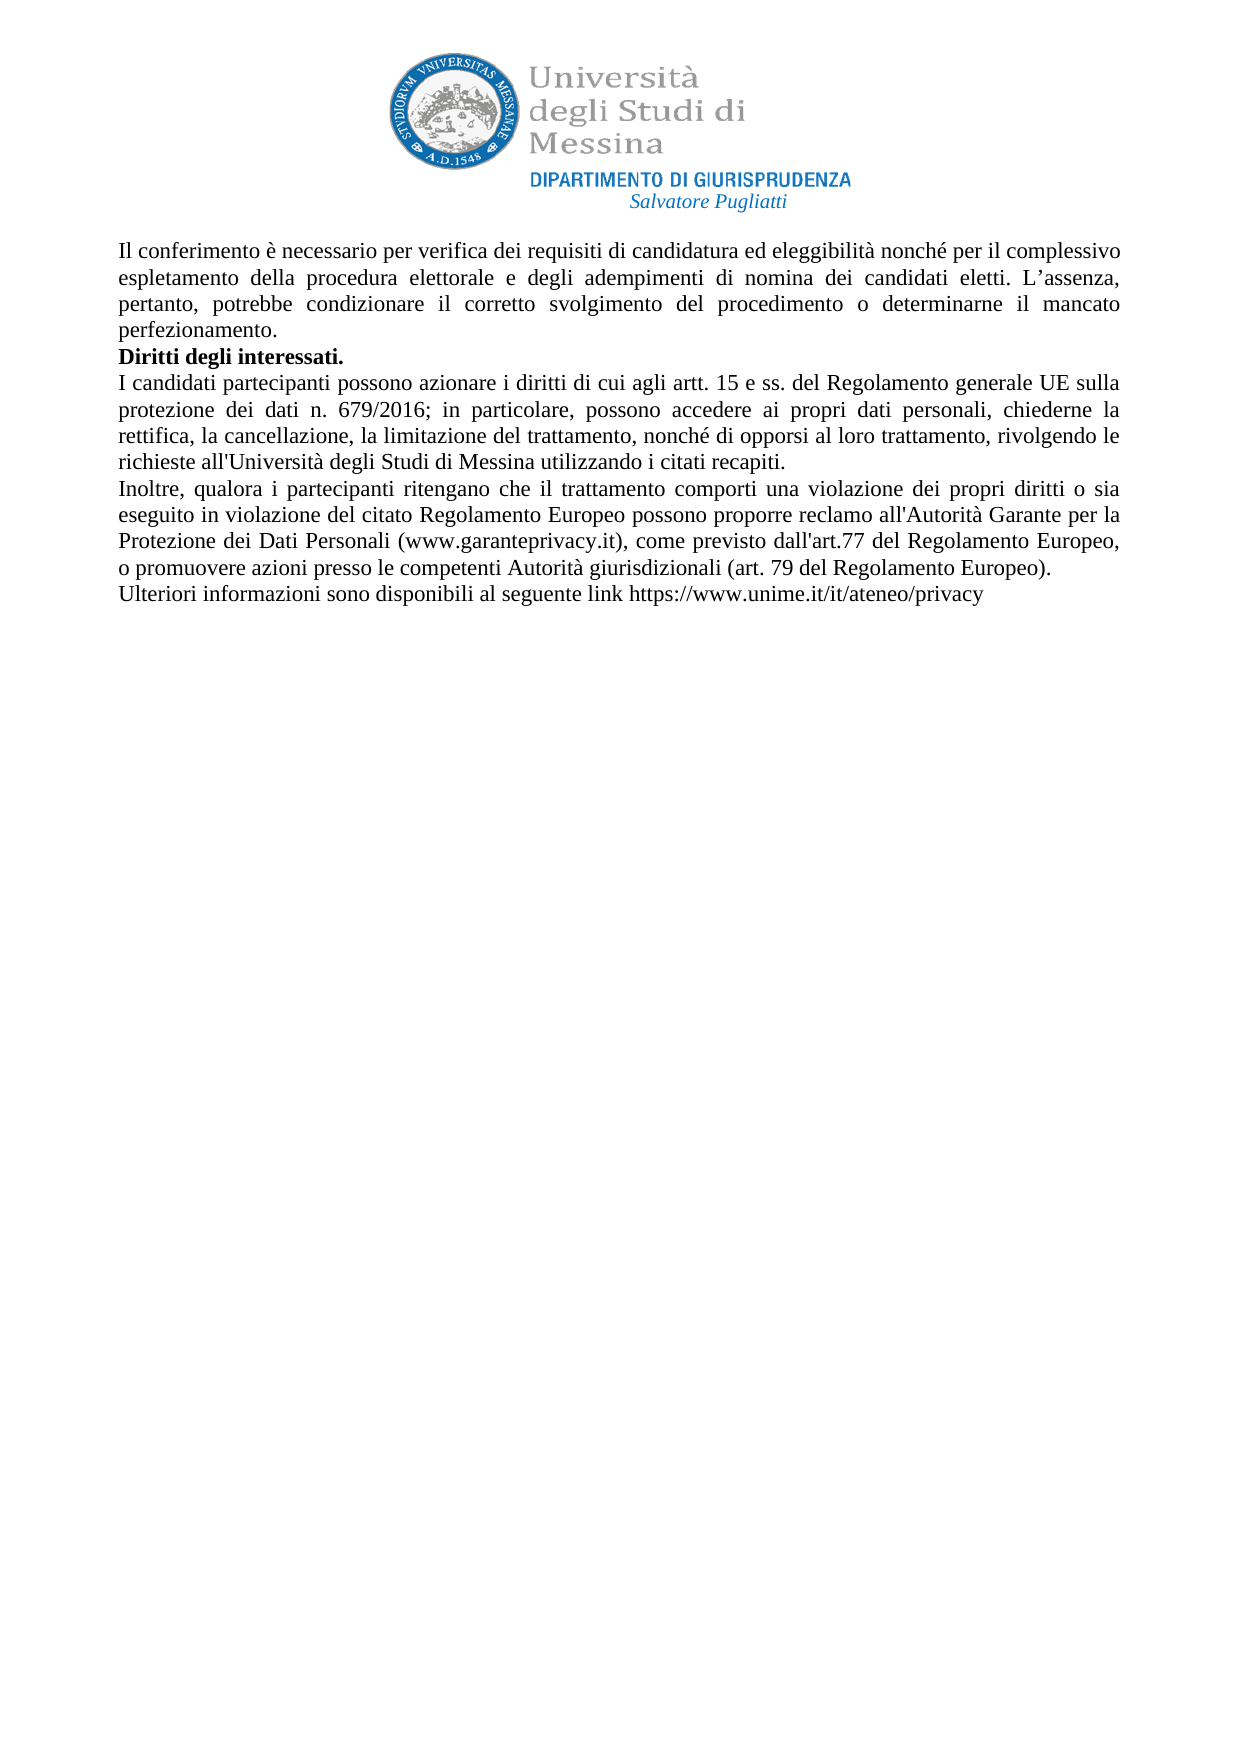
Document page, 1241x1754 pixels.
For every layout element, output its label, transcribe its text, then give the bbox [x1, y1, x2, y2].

text I candidati partecipanti possono azionare i diritti di cui agli artt. 15 e ss. del Regolamento generale UE sulla protezione dei dati n. 679/2016; in particolare, possono accedere ai propri dati personali, chiederne la rettifica, la cancellazione, la limitazione del trattamento, nonché di opporsi al loro trattamento, rivolgendo le richieste all'Università degli Studi di Messina utilizzando i citati recapiti. [118, 369, 1122, 475]
text Ulteriori informazioni sono disponibili al seguente link https://www.unime.it/it/ateneo/privacy [118, 580, 1122, 606]
text Inoltre, qualora i partecipanti ritengano che il trattamento comporti una violazione dei propri diritti o sia eseguito in violazione del citato Regolamento Europeo possono proporre reclamo all'Autorità Garante per la Protezione dei Dati Personali (www.garanteprivacy.it), come previsto dall'art.77 del Regolamento Europeo, o promuovere azioni presso le competenti Autorità giurisdizionali (art. 79 del Regolamento Europeo). [118, 475, 1122, 580]
text Diritti degli interessati. [118, 343, 1122, 369]
text Il conferimento è necessario per verifica dei requisiti di candidatura ed eleggibilità nonché per il complessivo espletamento della procedura elettorale e degli adempimenti di nomina dei candidati eletti. L’assenza, pertanto, potrebbe condizionare il corretto svolgimento del procedimento o determinarne il mancato perfezionamento. [118, 237, 1122, 343]
